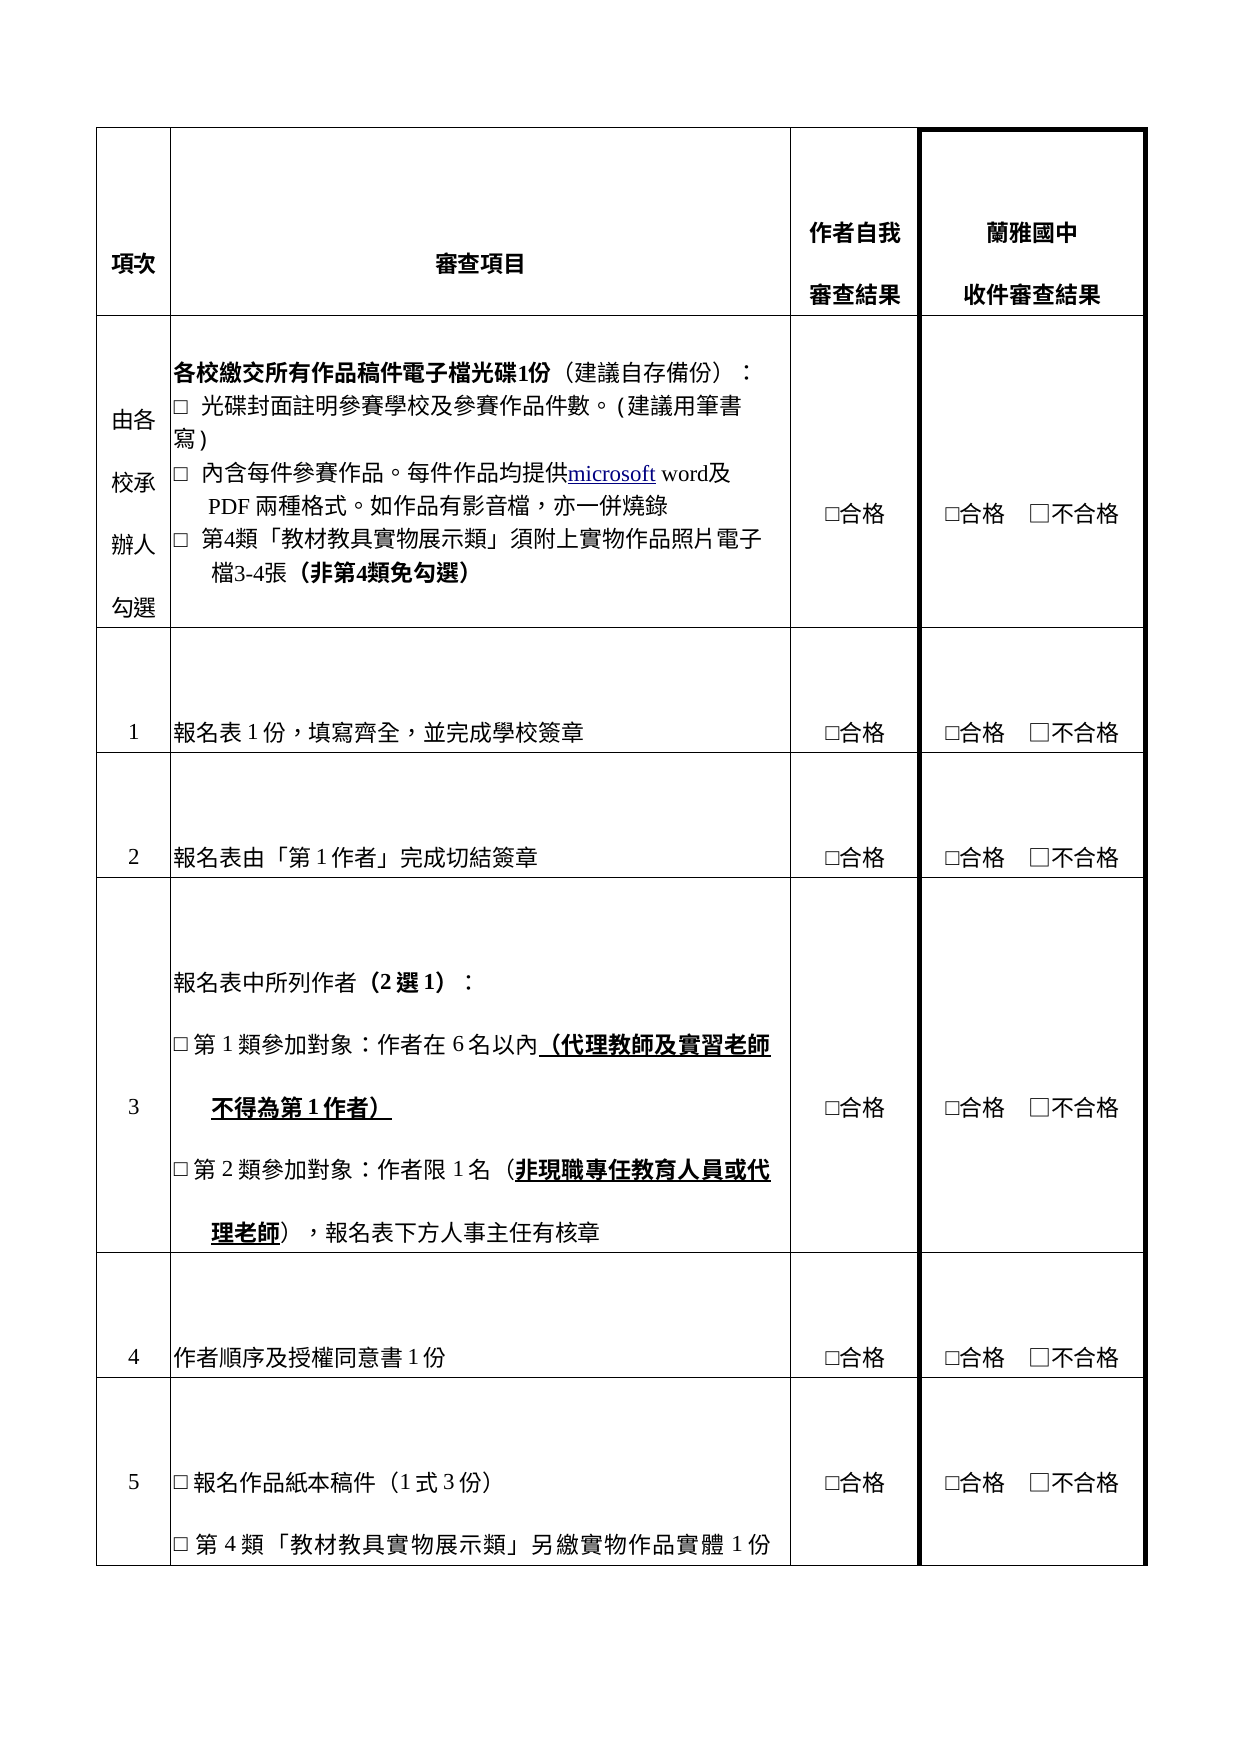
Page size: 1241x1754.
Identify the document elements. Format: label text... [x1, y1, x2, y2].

table_header 項次 [97, 128, 170, 314]
table_cell □合格 [791, 753, 917, 877]
table_header 作者自我 審查結果 [791, 128, 917, 314]
table_cell 報名表1份，填寫齊全，並完成學校簽章 [171, 628, 790, 752]
table_cell 4 [97, 1253, 170, 1377]
table_cell 3 [97, 878, 170, 1252]
table_cell 5 [97, 1378, 170, 1564]
table_cell □合格 □不合格 [922, 753, 1143, 877]
table_cell □合格 [791, 1378, 917, 1564]
table_header 蘭雅國中 收件審查結果 [922, 132, 1143, 314]
table_cell □合格 □不合格 [922, 878, 1143, 1252]
table_cell □合格 [791, 878, 917, 1252]
table_cell □合格 [791, 316, 917, 627]
table_cell □合格 □不合格 [922, 1253, 1143, 1377]
table_cell 報名表中所列作者（2選1）： □ 第1類參加對象：作者在6名以內（代理教師及實習老師不得為第1作者） □ 第2類參加對象：作者限1名（非現職專任教育人員或代理老師），報名表下方人事主任有核章 [171, 878, 790, 1252]
table_cell □合格 □不合格 [922, 316, 1143, 627]
table_cell 2 [97, 753, 170, 877]
table_cell □ 報名作品紙本稿件（1式3份） □ 第4類「教材教具實物展示類」另繳實物作品實體1份 [171, 1378, 790, 1564]
table_cell 作者順序及授權同意書1份 [171, 1253, 790, 1377]
table_cell 由各校承辦人勾選 [97, 316, 170, 627]
table_cell □合格 □不合格 [922, 628, 1143, 752]
table_cell 各校繳交所有作品稿件電子檔光碟1份（建議自存備份）： □ 光碟封面註明參賽學校及參賽作品件數。(建議用筆書寫) □ 內含每件參賽作品。每件作品均提供microsoft word及PDF 兩種格式。如作品有影音檔，亦一併燒錄 □ 第4類「教材教具實物展示類」須附上實物作品照片電子檔3-4張（非第4類免勾選） [171, 316, 790, 627]
table_header 審查項目 [171, 128, 790, 314]
table_cell 1 [97, 628, 170, 752]
table_cell □合格 [791, 628, 917, 752]
table_cell 報名表由「第1作者」完成切結簽章 [171, 753, 790, 877]
table_cell □合格 □不合格 [922, 1378, 1143, 1564]
table_cell □合格 [791, 1253, 917, 1377]
